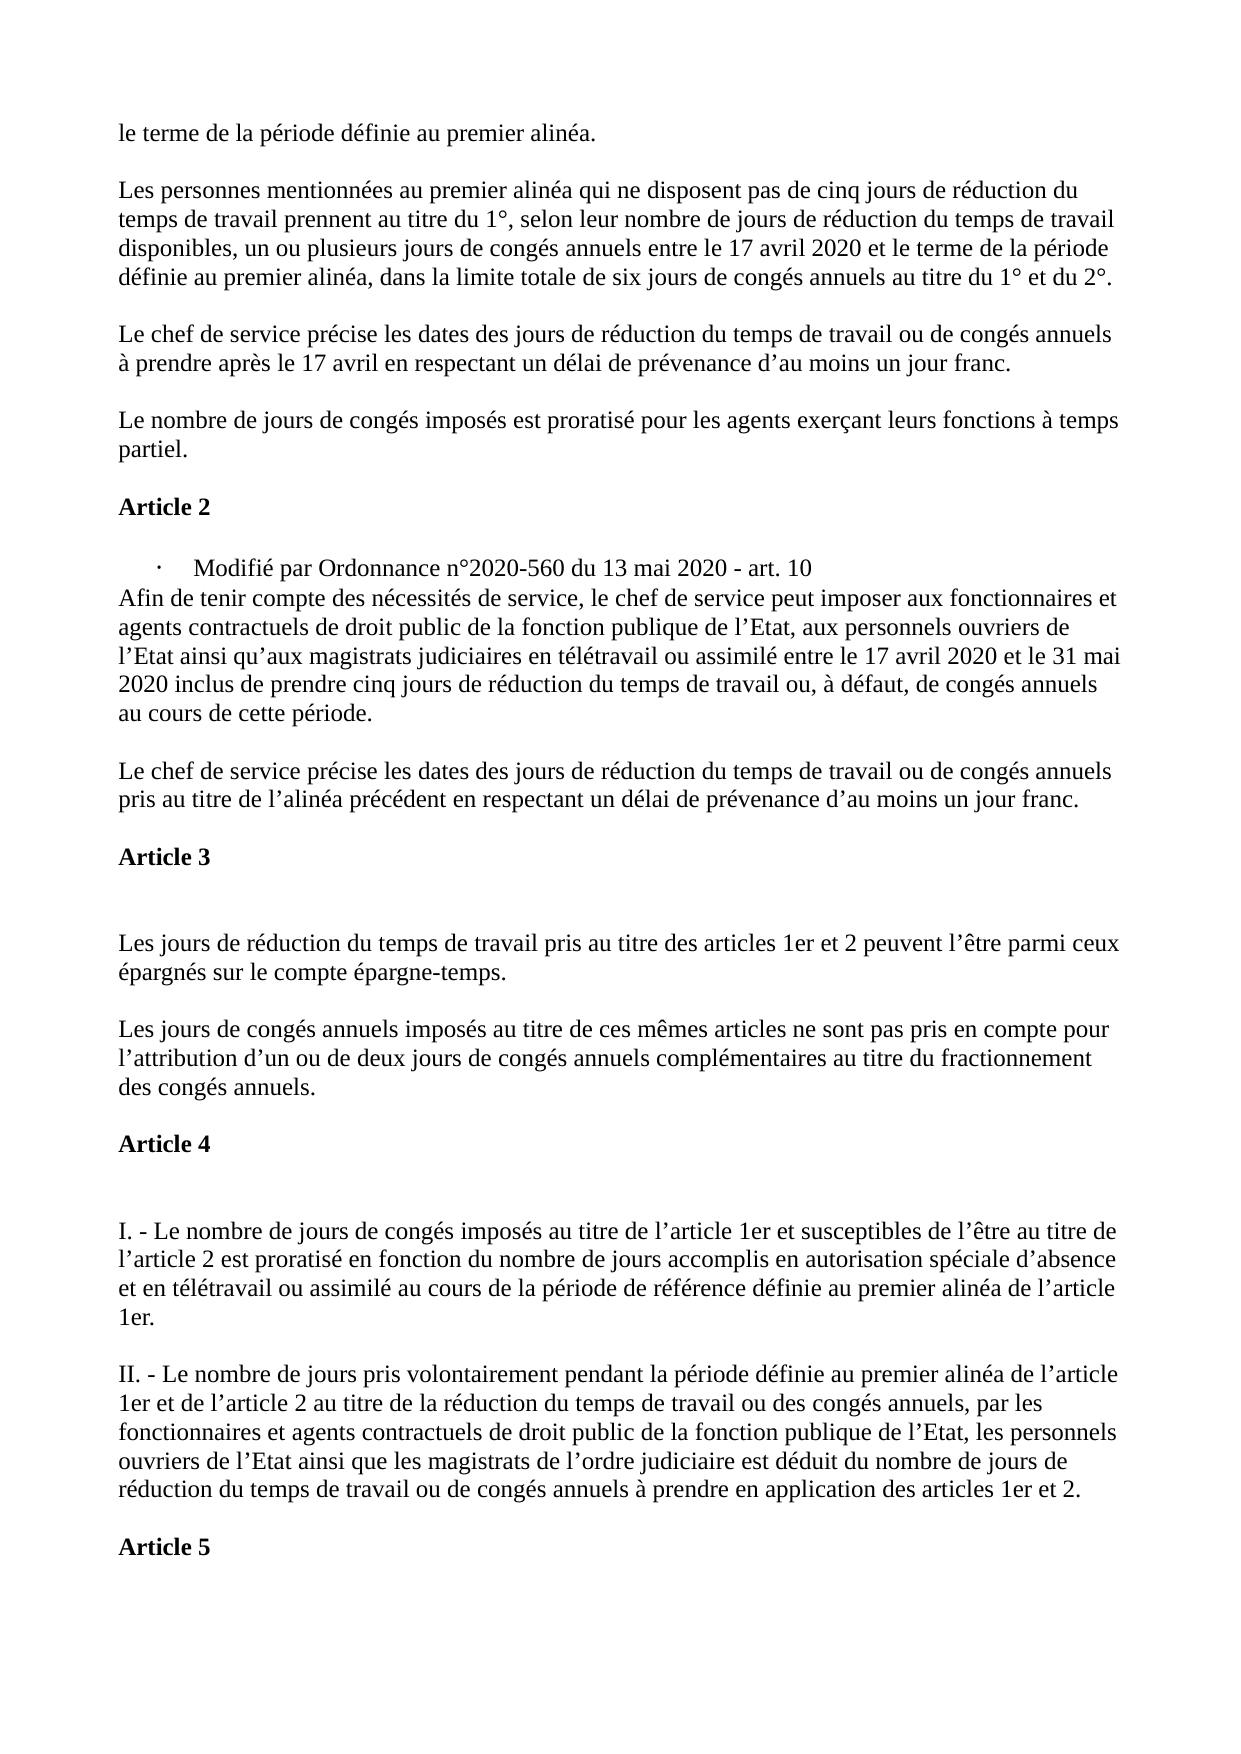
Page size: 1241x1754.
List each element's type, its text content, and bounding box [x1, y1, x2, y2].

text Article 4 [118, 1129, 1122, 1158]
list Modifié par Ordonnance n°2020-560 du 13 mai 2020 - art. 10 [156, 549, 1122, 583]
text le terme de la période définie au premier alinéa. [118, 118, 1122, 147]
text Les jours de réduction du temps de travail pris au titre des articles 1er et 2 peuvent l’être parmi ceux épargnés sur le compte épargne-temps. [118, 928, 1122, 986]
text Le chef de service précise les dates des jours de réduction du temps de travail ou de congés annuels à prendre après le 17 avril en respectant un délai de prévenance d’au moins un jour franc. [118, 319, 1122, 377]
text II. - Le nombre de jours pris volontairement pendant la période définie au premier alinéa de l’article 1er et de l’article 2 au titre de la réduction du temps de travail ou des congés annuels, par les fonctionnaires et agents contractuels de droit public de la fonction publique de l’Etat, les personnels ouvriers de l’Etat ainsi que les magistrats de l’ordre judiciaire est déduit du nombre de jours de réduction du temps de travail ou de congés annuels à prendre en application des articles 1er et 2. [118, 1359, 1122, 1503]
text Article 2 [118, 492, 1122, 521]
text Article 3 [118, 842, 1122, 871]
text Le chef de service précise les dates des jours de réduction du temps de travail ou de congés annuels pris au titre de l’alinéa précédent en respectant un délai de prévenance d’au moins un jour franc. [118, 756, 1122, 813]
text Article 5 [118, 1532, 1122, 1561]
text I. - Le nombre de jours de congés imposés au titre de l’article 1er et susceptibles de l’être au titre de l’article 2 est proratisé en fonction du nombre de jours accomplis en autorisation spéciale d’absence et en télétravail ou assimilé au cours de la période de référence définie au premier alinéa de l’article 1er. [118, 1216, 1122, 1331]
text Les personnes mentionnées au premier alinéa qui ne disposent pas de cinq jours de réduction du temps de travail prennent au titre du 1°, selon leur nombre de jours de réduction du temps de travail disponibles, un ou plusieurs jours de congés annuels entre le 17 avril 2020 et le terme de la période définie au premier alinéa, dans la limite totale de six jours de congés annuels au titre du 1° et du 2°. [118, 176, 1122, 291]
text Le nombre de jours de congés imposés est proratisé pour les agents exerçant leurs fonctions à temps partiel. [118, 406, 1122, 463]
text Afin de tenir compte des nécessités de service, le chef de service peut imposer aux fonctionnaires et agents contractuels de droit public de la fonction publique de l’Etat, aux personnels ouvriers de l’Etat ainsi qu’aux magistrats judiciaires en télétravail ou assimilé entre le 17 avril 2020 et le 31 mai 2020 inclus de prendre cinq jours de réduction du temps de travail ou, à défaut, de congés annuels au cours de cette période. [118, 583, 1122, 727]
text Les jours de congés annuels imposés au titre de ces mêmes articles ne sont pas pris en compte pour l’attribution d’un ou de deux jours de congés annuels complémentaires au titre du fractionnement des congés annuels. [118, 1014, 1122, 1101]
